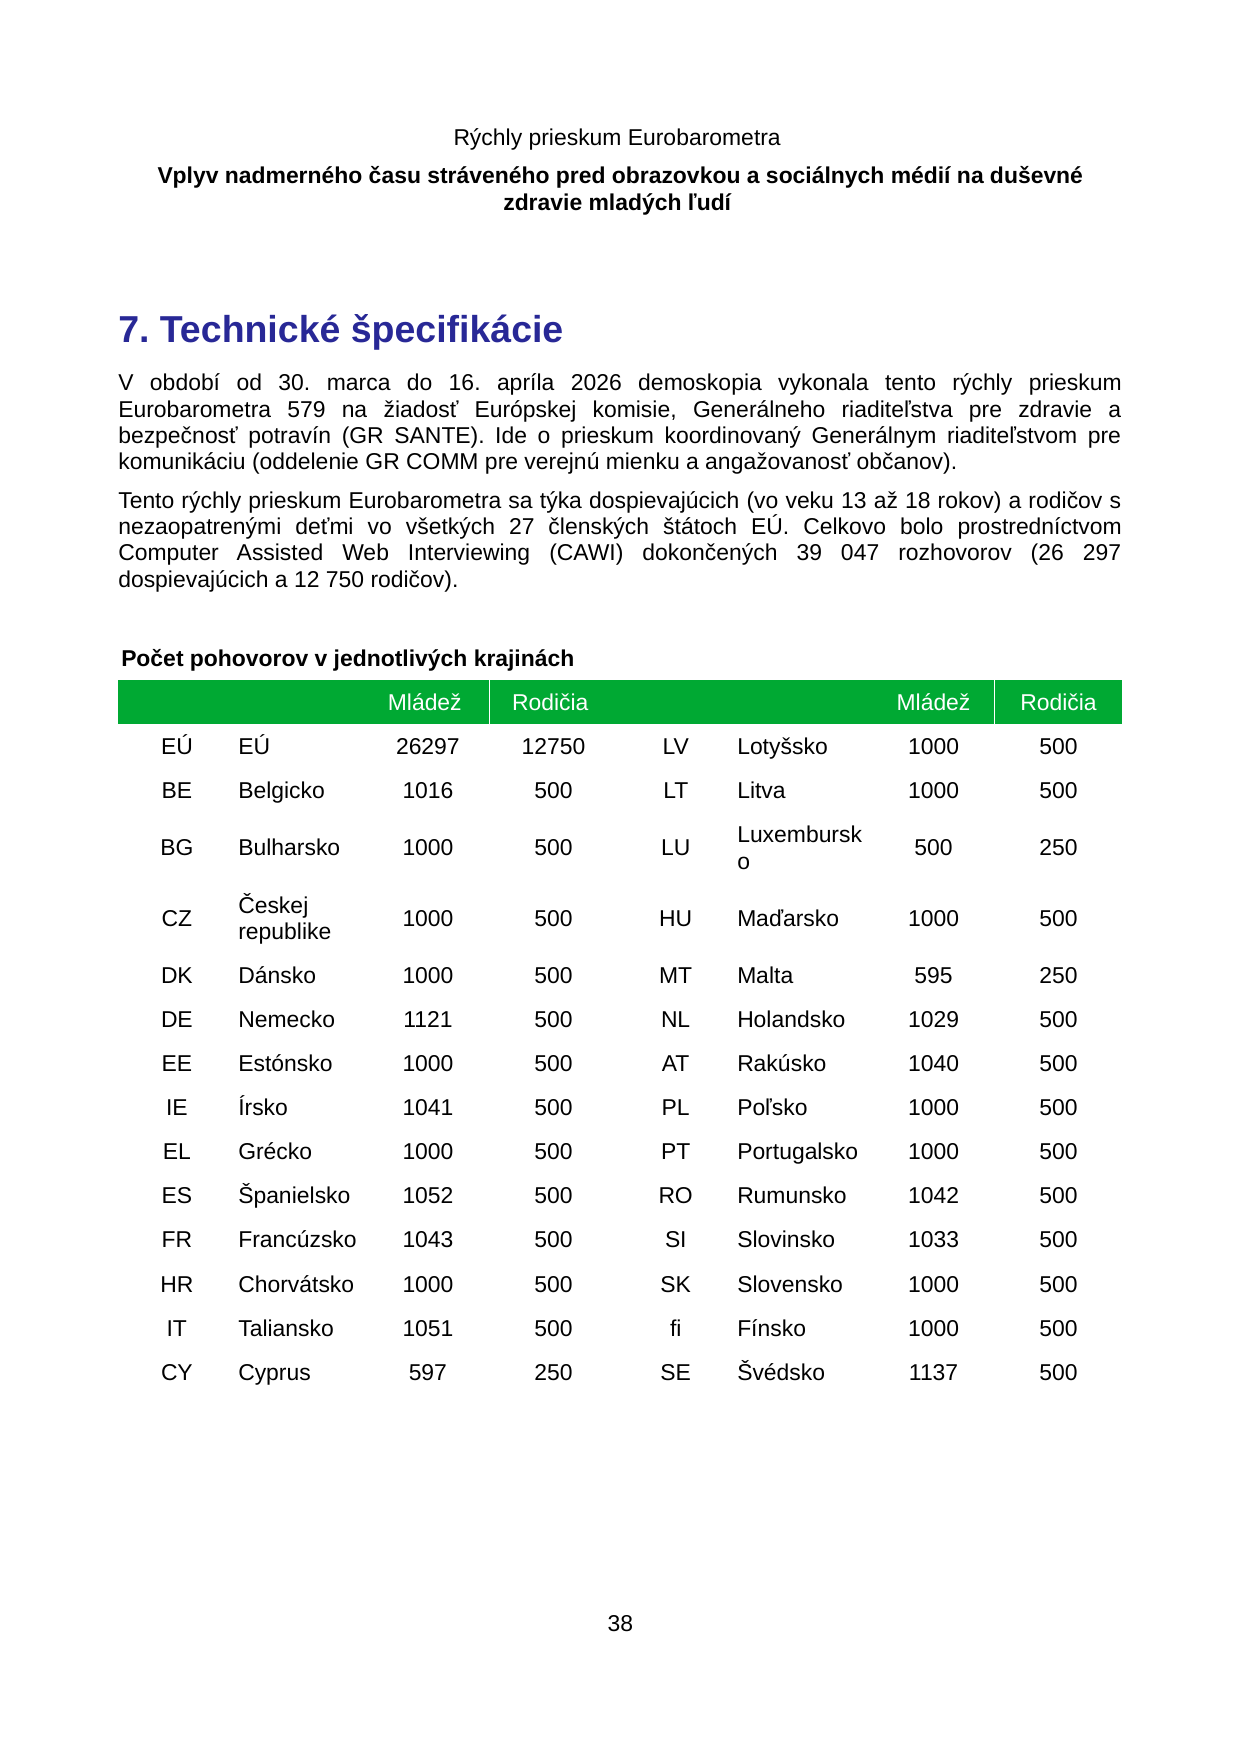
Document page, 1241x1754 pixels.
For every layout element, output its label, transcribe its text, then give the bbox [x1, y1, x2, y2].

table_cell 500 [872, 813, 994, 883]
table_cell Maďarsko [734, 883, 872, 953]
table_cell 1041 [366, 1085, 489, 1129]
table_cell 1137 [872, 1350, 994, 1394]
table_cell 1000 [872, 1262, 994, 1306]
table_cell 500 [995, 1085, 1122, 1129]
table_cell Belgicko [235, 768, 366, 812]
table_cell HU [617, 883, 734, 953]
table_cell Rakúsko [734, 1041, 872, 1085]
table_cell 1033 [872, 1218, 994, 1262]
table_cell 1029 [872, 997, 994, 1041]
table_cell 500 [490, 883, 617, 953]
table_cell [235, 680, 366, 724]
table_cell 500 [995, 768, 1122, 812]
table_cell 1000 [872, 1130, 994, 1173]
table_cell Taliansko [235, 1306, 366, 1350]
table_cell 12750 [490, 724, 617, 768]
table_cell SE [617, 1350, 734, 1394]
table_cell 1051 [366, 1306, 489, 1350]
table_cell LU [617, 813, 734, 883]
table_cell 500 [995, 1350, 1122, 1394]
table_cell Slovinsko [734, 1218, 872, 1262]
table_cell 1121 [366, 997, 489, 1041]
table_cell AT [617, 1041, 734, 1085]
table_cell Cyprus [235, 1350, 366, 1394]
table_cell 250 [995, 813, 1122, 883]
table_cell Portugalsko [734, 1130, 872, 1173]
table_cell EE [118, 1041, 235, 1085]
table_cell Českej republike [235, 883, 366, 953]
table_cell 595 [872, 953, 994, 997]
table_cell 1000 [872, 1306, 994, 1350]
table_cell 500 [995, 883, 1122, 953]
table_cell DE [118, 997, 235, 1041]
table_cell 1000 [366, 953, 489, 997]
table_cell CZ [118, 883, 235, 953]
table_cell Rodičia [995, 680, 1122, 724]
table_cell SK [617, 1262, 734, 1306]
table_cell IE [118, 1085, 235, 1129]
table_cell Holandsko [734, 997, 872, 1041]
table_cell 500 [490, 1306, 617, 1350]
table_cell 500 [490, 1041, 617, 1085]
table_cell Španielsko [235, 1174, 366, 1218]
table_cell 500 [995, 997, 1122, 1041]
table_cell fi [617, 1306, 734, 1350]
table_cell 1016 [366, 768, 489, 812]
table_cell 500 [490, 997, 617, 1041]
table_cell [617, 680, 734, 724]
table_cell ES [118, 1174, 235, 1218]
table_cell Rumunsko [734, 1174, 872, 1218]
table_cell Estónsko [235, 1041, 366, 1085]
table_cell 500 [490, 813, 617, 883]
table_cell LV [617, 724, 734, 768]
table_cell 500 [995, 1306, 1122, 1350]
table_cell 1040 [872, 1041, 994, 1085]
table_cell LT [617, 768, 734, 812]
table_cell DK [118, 953, 235, 997]
table_cell BG [118, 813, 235, 883]
table_cell RO [617, 1174, 734, 1218]
table_cell 500 [490, 1218, 617, 1262]
table_cell 26297 [366, 724, 489, 768]
table_cell PL [617, 1085, 734, 1129]
table_cell Chorvátsko [235, 1262, 366, 1306]
table_cell 1000 [366, 883, 489, 953]
table_cell Luxembursko [734, 813, 872, 883]
table_cell 1000 [366, 1262, 489, 1306]
table_cell IT [118, 1306, 235, 1350]
table_cell 500 [490, 1174, 617, 1218]
subtitle 7. Technické špecifikácie [118, 308, 1122, 351]
table_cell 1042 [872, 1174, 994, 1218]
table_cell Nemecko [235, 997, 366, 1041]
table_cell 500 [995, 1262, 1122, 1306]
table_cell 500 [490, 1262, 617, 1306]
table_cell Rodičia [490, 680, 617, 724]
table_cell 1000 [366, 1041, 489, 1085]
table_cell FR [118, 1218, 235, 1262]
table_cell [734, 680, 872, 724]
table_cell MT [617, 953, 734, 997]
table_cell Grécko [235, 1130, 366, 1173]
table_cell 500 [995, 724, 1122, 768]
table_cell Bulharsko [235, 813, 366, 883]
table_cell 500 [490, 953, 617, 997]
table_cell 250 [490, 1350, 617, 1394]
table_cell EÚ [235, 724, 366, 768]
table_cell 1000 [872, 724, 994, 768]
table_cell 1000 [366, 813, 489, 883]
table_cell Dánsko [235, 953, 366, 997]
table_cell Švédsko [734, 1350, 872, 1394]
table_cell [118, 680, 235, 724]
table_cell 500 [490, 1130, 617, 1173]
table_cell Mládež [872, 680, 994, 724]
text Tento rýchly prieskum Eurobarometra sa týka dospievajúcich (vo veku 13 až 18 rokov) a rodičov s nezaopatrenými deťmi vo všetkých 27 členských štátoch EÚ. Celkovo bolo prostredníctvom Computer Assisted Web Interviewing (CAWI) dokončených 39 047 rozhovorov (26 297 dospievajúcich a 12 750 rodičov). [118, 487, 1122, 592]
table_cell Fínsko [734, 1306, 872, 1350]
table_cell 1052 [366, 1174, 489, 1218]
table_header Počet pohovorov v jednotlivých krajinách [118, 636, 1122, 680]
table_cell 1000 [872, 768, 994, 812]
table_cell Litva [734, 768, 872, 812]
table_cell BE [118, 768, 235, 812]
table_cell Mládež [366, 680, 489, 724]
table_cell 1000 [366, 1130, 489, 1173]
text V období od 30. marca do 16. apríla 2026 demoskopia vykonala tento rýchly prieskum Eurobarometra 579 na žiadosť Európskej komisie, Generálneho riaditeľstva pre zdravie a bezpečnosť potravín (GR SANTE). Ide o prieskum koordinovaný Generálnym riaditeľstvom pre komunikáciu (oddelenie GR COMM pre verejnú mienku a angažovanosť občanov). [118, 369, 1122, 475]
table_cell SI [617, 1218, 734, 1262]
table_cell CY [118, 1350, 235, 1394]
table_cell PT [617, 1130, 734, 1173]
table_cell Lotyšsko [734, 724, 872, 768]
table_cell 250 [995, 953, 1122, 997]
table_cell Francúzsko [235, 1218, 366, 1262]
table_cell 500 [490, 1085, 617, 1129]
table_cell EL [118, 1130, 235, 1173]
table_cell 1043 [366, 1218, 489, 1262]
table_cell 500 [995, 1218, 1122, 1262]
table_cell 500 [490, 768, 617, 812]
table_cell EÚ [118, 724, 235, 768]
table_cell Poľsko [734, 1085, 872, 1129]
table_cell 500 [995, 1174, 1122, 1218]
table_cell 597 [366, 1350, 489, 1394]
table_cell 1000 [872, 1085, 994, 1129]
table_cell 500 [995, 1041, 1122, 1085]
table_cell HR [118, 1262, 235, 1306]
table_cell Írsko [235, 1085, 366, 1129]
table_cell Slovensko [734, 1262, 872, 1306]
table_cell NL [617, 997, 734, 1041]
table_cell Malta [734, 953, 872, 997]
table_cell 500 [995, 1130, 1122, 1173]
table_cell 1000 [872, 883, 994, 953]
